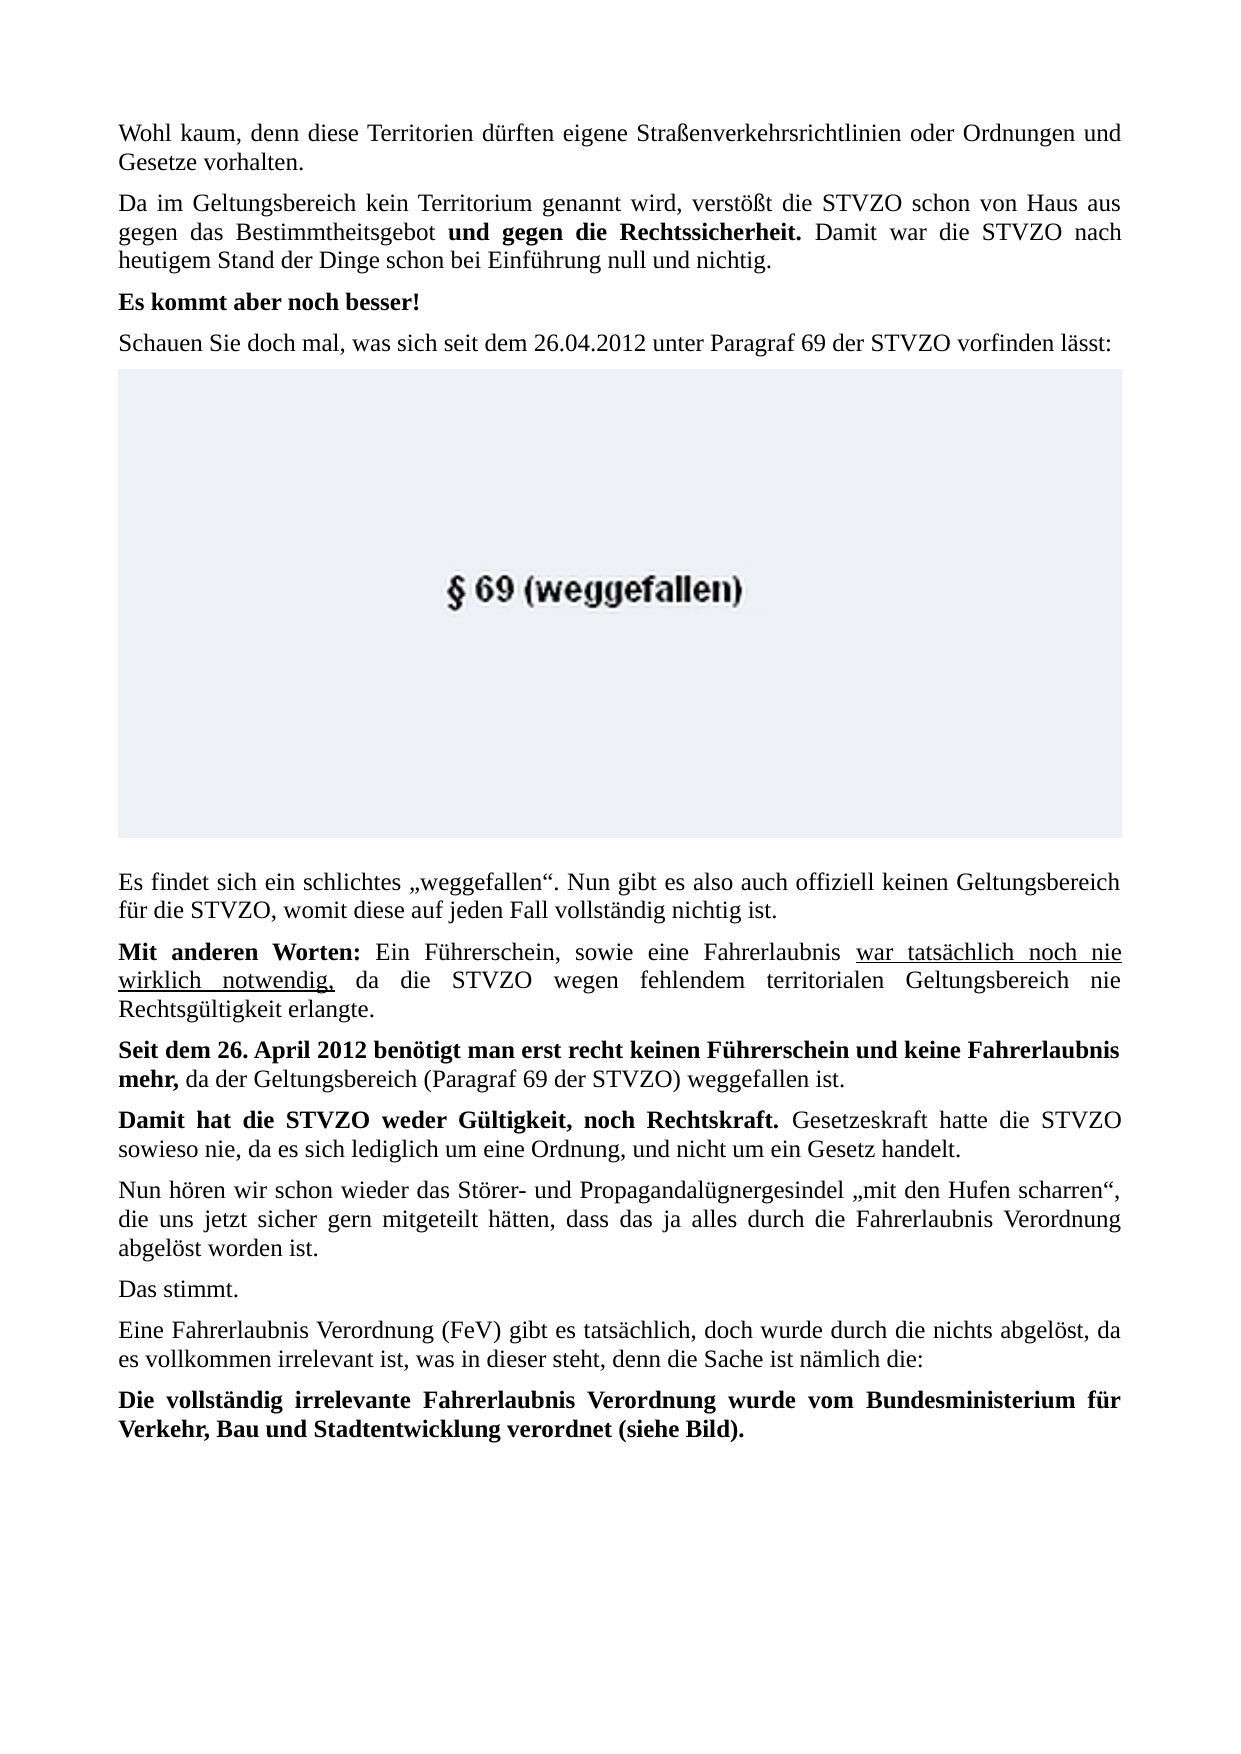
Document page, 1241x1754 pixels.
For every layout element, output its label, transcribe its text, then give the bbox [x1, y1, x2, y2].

text Die vollständig irrelevante Fahrerlaubnis Verordnung wurde vom Bundesministerium für Verkehr, Bau und Stadtentwicklung verordnet (siehe Bild). [118, 1385, 1122, 1443]
text Seit dem 26. April 2012 benötigt man erst recht keinen Führerschein und keine Fahrerlaubnis mehr, da der Geltungsbereich (Paragraf 69 der STVZO) weggefallen ist. [118, 1035, 1122, 1093]
text Das stimmt. [118, 1274, 1122, 1303]
text Damit hat die STVZO weder Gültigkeit, noch Rechtskraft. Gesetzeskraft hatte die STVZO sowieso nie, da es sich lediglich um eine Ordnung, und nicht um ein Gesetz handelt. [118, 1105, 1122, 1163]
text Wohl kaum, denn diese Territorien dürften eigene Straßenverkehrsrichtlinien oder Ordnungen und Gesetze vorhalten. [118, 118, 1122, 176]
text Eine Fahrerlaubnis Verordnung (FeV) gibt es tatsächlich, doch wurde durch die nichts abgelöst, da es vollkommen irrelevant ist, was in dieser steht, denn die Sache ist nämlich die: [118, 1315, 1122, 1373]
text Es findet sich ein schlichtes „weggefallen“. Nun gibt es also auch offiziell keinen Geltungsbereich für die STVZO, womit diese auf jeden Fall vollständig nichtig ist. [118, 867, 1122, 924]
text Es kommt aber noch besser! [118, 287, 1122, 316]
text Schauen Sie doch mal, was sich seit dem 26.04.2012 unter Paragraf 69 der STVZO vorfinden lässt: [118, 328, 1122, 357]
text Mit anderen Worten: Ein Führerschein, sowie eine Fahrerlaubnis war tatsächlich noch nie wirklich notwendig, da die STVZO wegen fehlendem territorialen Geltungsbereich nie Rechtsgültigkeit erlangte. [118, 937, 1122, 1023]
text Da im Geltungsbereich kein Territorium genannt wird, verstößt die STVZO schon von Haus aus gegen das Bestimmtheitsgebot und gegen die Rechtssicherheit. Damit war die STVZO nach heutigem Stand der Dinge schon bei Einführung null und nichtig. [118, 188, 1122, 274]
text Nun hören wir schon wieder das Störer- und Propagandalügnergesindel „mit den Hufen scharren“, die uns jetzt sicher gern mitgeteilt hätten, dass das ja alles durch die Fahrerlaubnis Verordnung abgelöst worden ist. [118, 1175, 1122, 1262]
picture [118, 369, 1123, 838]
